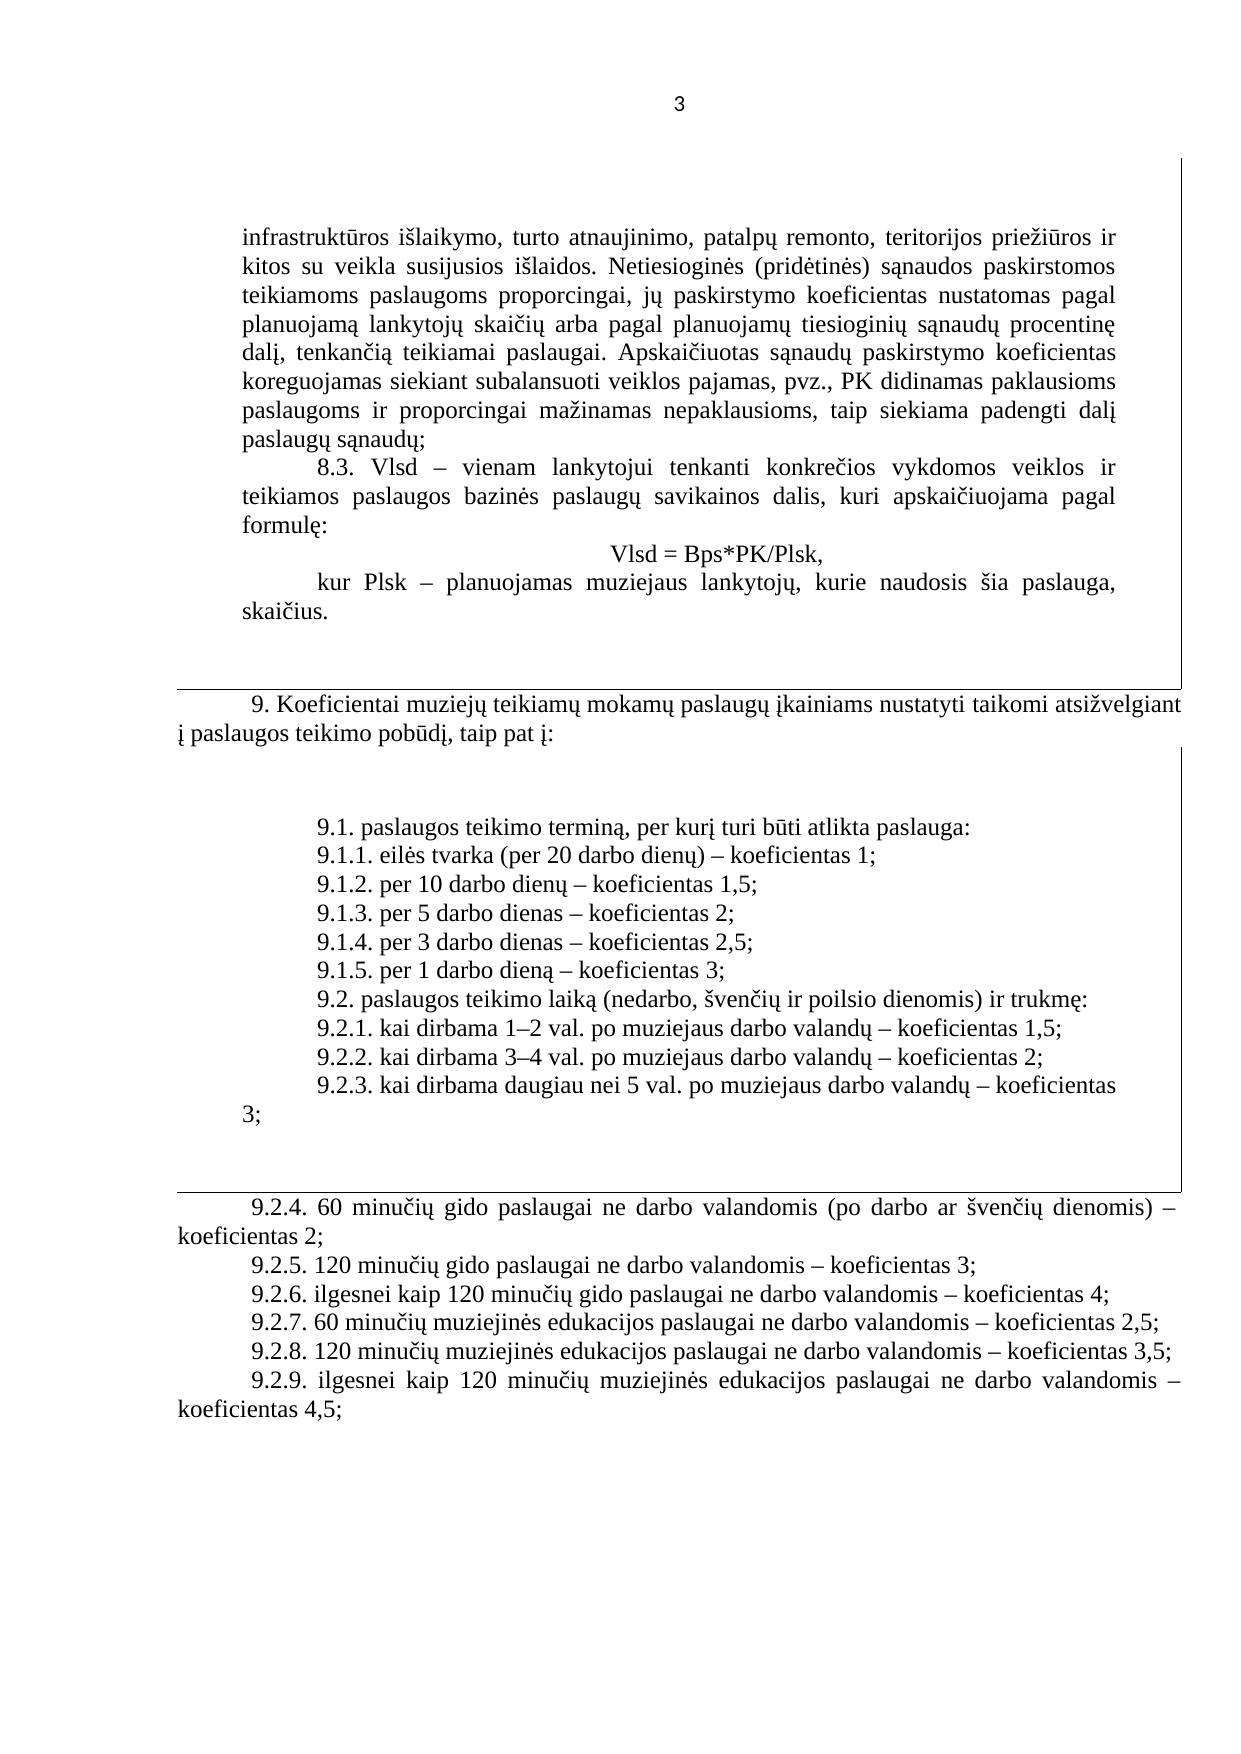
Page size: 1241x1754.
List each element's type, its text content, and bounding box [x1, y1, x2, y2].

text 9.2.7. 60 minučių muziejinės edukacijos paslaugai ne darbo valandomis – koeficientas 2,5; [177, 1307, 1181, 1336]
text 9.2.2. kai dirbama 3–4 val. po muziejaus darbo valandų – koeficientas 2; [177, 1042, 1181, 1070]
text 9.2.9. ilgesnei kaip 120 minučių muziejinės edukacijos paslaugai ne darbo valandomis – koeficientas 4,5; [177, 1365, 1181, 1422]
text kur Plsk – planuojamas muziejaus lankytojų, kurie naudosis šia paslauga, skaičius. [177, 567, 1181, 689]
text infrastruktūros išlaikymo, turto atnaujinimo, patalpų remonto, teritorijos priežiūros ir kitos su veikla susijusios išlaidos. Netiesioginės (pridėtinės) sąnaudos paskirstomos teikiamoms paslaugoms proporcingai, jų paskirstymo koeficientas nustatomas pagal planuojamą lankytojų skaičių arba pagal planuojamų tiesioginių sąnaudų procentinę dalį, tenkančią teikiamai paslaugai. Apskaičiuotas sąnaudų paskirstymo koeficientas koreguojamas siekiant subalansuoti veiklos pajamas, pvz., PK didinamas paklausioms paslaugoms ir proporcingai mažinamas nepaklausioms, taip siekiama padengti dalį paslaugų sąnaudų; [177, 158, 1181, 452]
text 9.1.5. per 1 darbo dieną – koeficientas 3; [177, 955, 1181, 984]
text Vlsd = Bps*PK/Plsk, [177, 539, 1181, 567]
text 9.2.4. 60 minučių gido paslaugai ne darbo valandomis (po darbo ar švenčių dienomis) – koeficientas 2; [177, 1192, 1176, 1250]
text 9.1.3. per 5 darbo dienas – koeficientas 2; [177, 898, 1181, 927]
text 9.2.5. 120 minučių gido paslaugai ne darbo valandomis – koeficientas 3; [177, 1250, 1228, 1279]
text 8.3. Vlsd – vienam lankytojui tenkanti konkrečios vykdomos veiklos ir teikiamos paslaugos bazinės paslaugų savikainos dalis, kuri apskaičiuojama pagal formulę: [177, 452, 1181, 539]
text 9.1.1. eilės tvarka (per 20 darbo dienų) – koeficientas 1; [177, 840, 1181, 869]
text 9.2.6. ilgesnei kaip 120 minučių gido paslaugai ne darbo valandomis – koeficientas 4; [177, 1279, 1176, 1307]
text 9.2. paslaugos teikimo laiką (nedarbo, švenčių ir poilsio dienomis) ir trukmę: [177, 984, 1181, 1013]
text 9.1. paslaugos teikimo terminą, per kurį turi būti atlikta paslauga: [177, 747, 1181, 840]
text 9.2.1. kai dirbama 1–2 val. po muziejaus darbo valandų – koeficientas 1,5; [177, 1013, 1181, 1042]
text 9.2.3. kai dirbama daugiau nei 5 val. po muziejaus darbo valandų – koeficientas 3; [177, 1070, 1181, 1192]
text 9.1.2. per 10 darbo dienų – koeficientas 1,5; [177, 869, 1181, 898]
text 9.1.4. per 3 darbo dienas – koeficientas 2,5; [177, 927, 1181, 955]
text 9. Koeficientai muziejų teikiamų mokamų paslaugų įkainiams nustatyti taikomi atsižvelgiant į paslaugos teikimo pobūdį, taip pat į: [177, 689, 1181, 747]
text 9.2.8. 120 minučių muziejinės edukacijos paslaugai ne darbo valandomis – koeficientas 3,5; [177, 1336, 1181, 1365]
